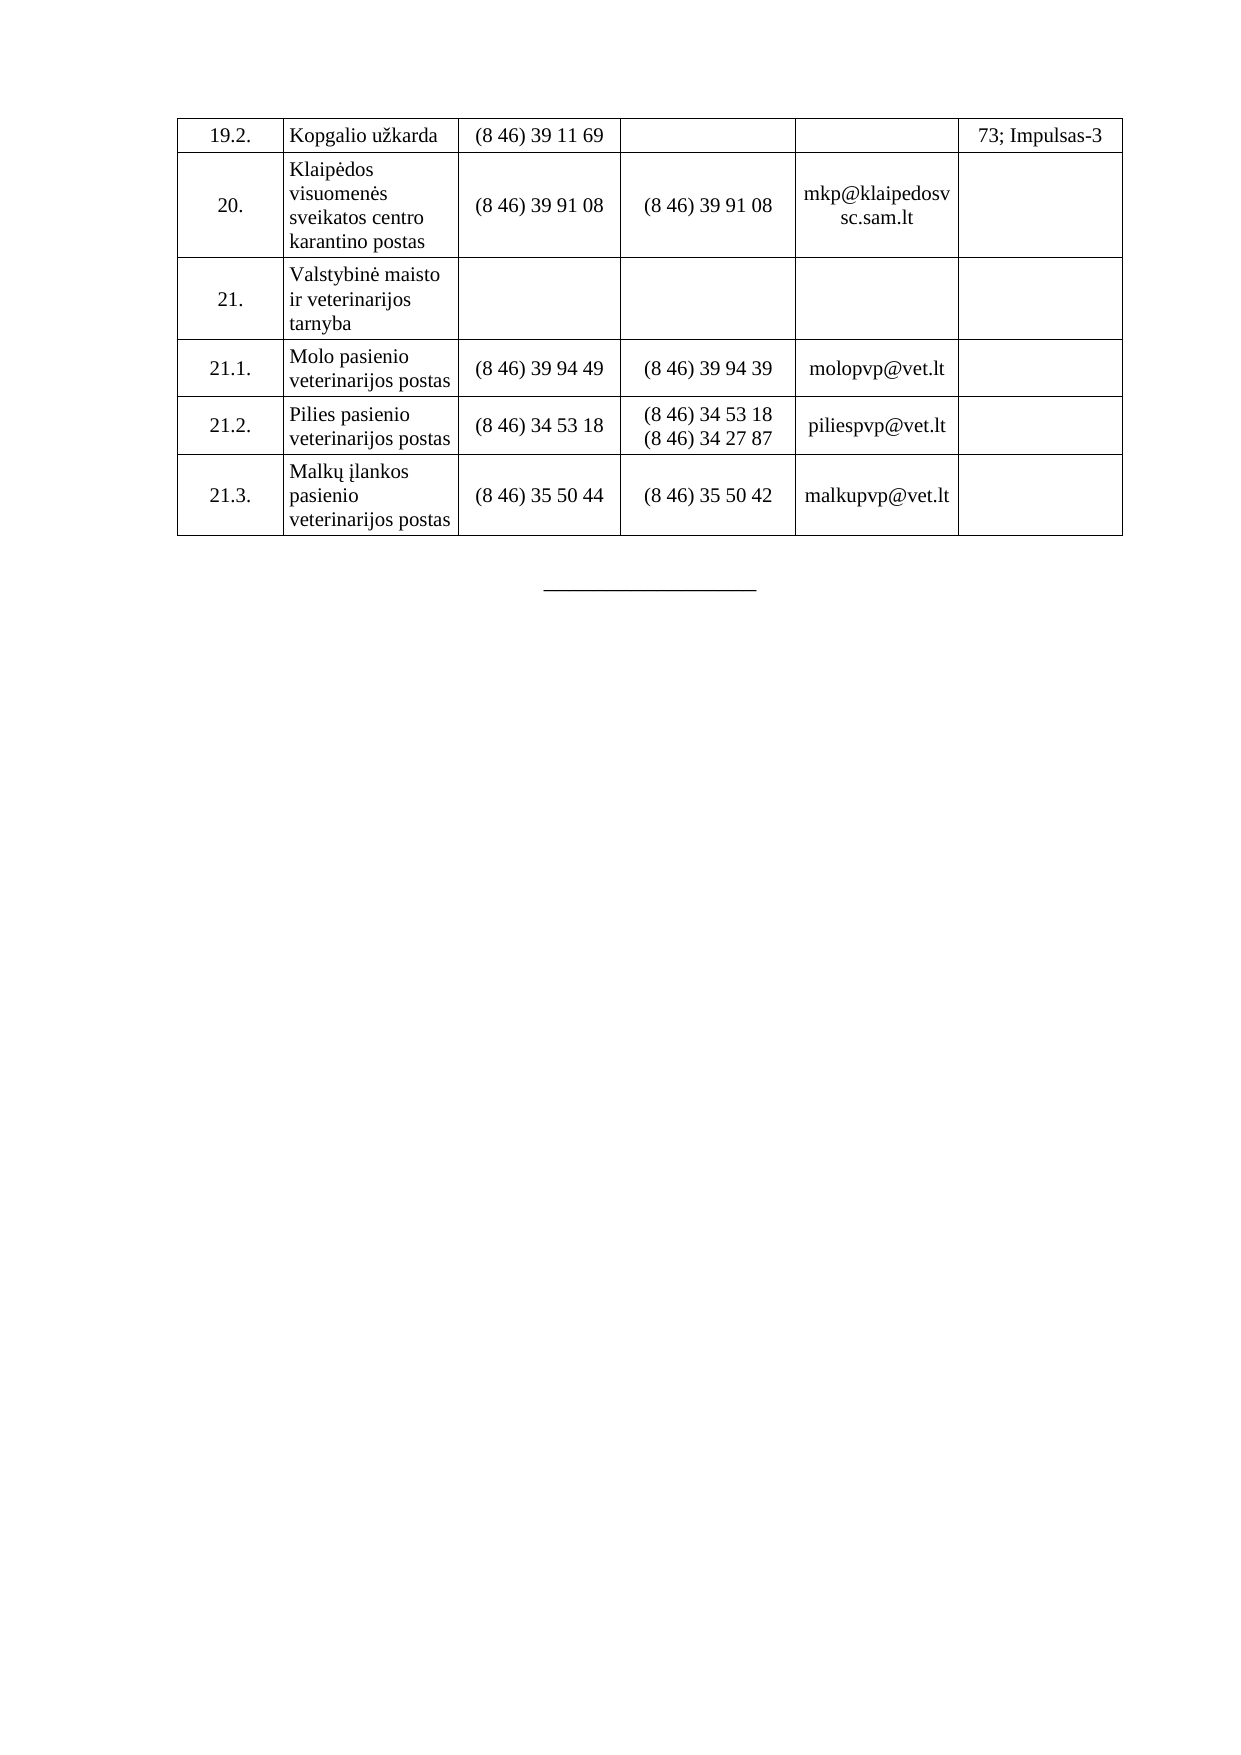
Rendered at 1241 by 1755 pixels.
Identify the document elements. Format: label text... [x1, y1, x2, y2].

table_cell (8 46) 34 53 18 [459, 397, 620, 454]
table_cell [959, 258, 1122, 339]
table_cell (8 46) 39 91 08 [459, 153, 620, 257]
table_cell (8 46) 35 50 44 [459, 455, 620, 535]
table_cell 21.1. [178, 340, 283, 396]
table_cell 21. [178, 258, 283, 339]
table_cell (8 46) 34 53 18 (8 46) 34 27 87 [621, 397, 795, 454]
table_cell Molo pasienio veterinarijos postas [284, 340, 458, 396]
table_cell [959, 397, 1122, 454]
table_cell [621, 119, 795, 152]
table_cell [459, 258, 620, 339]
table_cell Klaipėdos visuomenės sveikatos centro karantino postas [284, 153, 458, 257]
table_cell 20. [178, 153, 283, 257]
table_cell molopvp@vet.lt [796, 340, 958, 396]
table_cell 19.2. [178, 119, 283, 152]
table_cell [959, 153, 1122, 257]
table_cell [621, 258, 795, 339]
table_cell 21.2. [178, 397, 283, 454]
text _________________ [177, 565, 1122, 594]
table_cell (8 46) 35 50 42 [621, 455, 795, 535]
table_cell (8 46) 39 94 39 [621, 340, 795, 396]
table_cell Malkų įlankos pasienio veterinarijos postas [284, 455, 458, 535]
table_cell mkp@klaipedosvsc.sam.lt [796, 153, 958, 257]
table_cell Pilies pasienio veterinarijos postas [284, 397, 458, 454]
table_cell [959, 340, 1122, 396]
table_cell [959, 455, 1122, 535]
table_cell 73; Impulsas-3 [959, 119, 1122, 152]
table_cell (8 46) 39 11 69 [459, 119, 620, 152]
table_cell malkupvp@vet.lt [796, 455, 958, 535]
table_cell Valstybinė maisto ir veterinarijos tarnyba [284, 258, 458, 339]
table_cell Kopgalio užkarda [284, 119, 458, 152]
table_cell (8 46) 39 91 08 [621, 153, 795, 257]
table_cell 21.3. [178, 455, 283, 535]
table_cell (8 46) 39 94 49 [459, 340, 620, 396]
table_cell piliespvp@vet.lt [796, 397, 958, 454]
table_cell [796, 119, 958, 152]
table_cell [796, 258, 958, 339]
